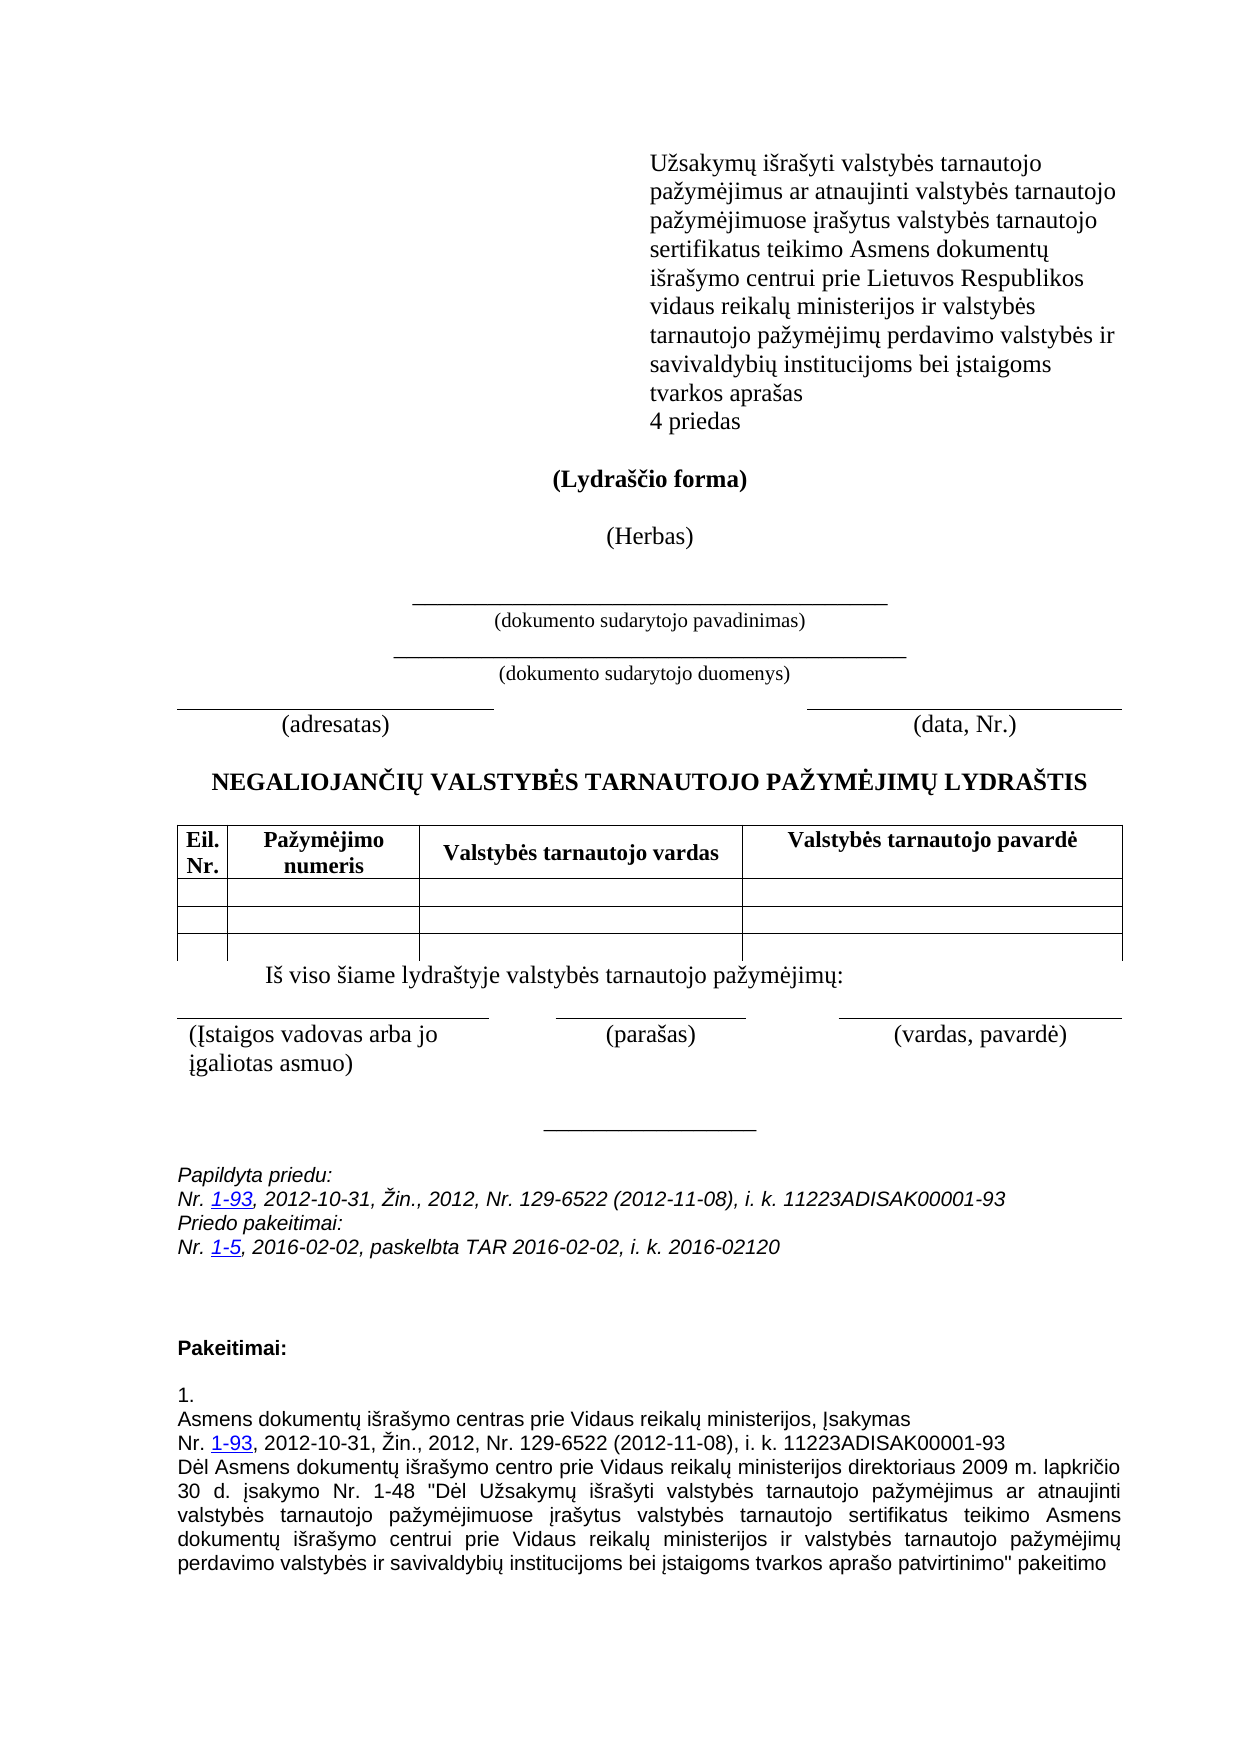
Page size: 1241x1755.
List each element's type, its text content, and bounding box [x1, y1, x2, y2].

text 4 priedas [649, 406, 1122, 435]
text NEGALIOJANČIŲ VALSTYBĖS TARNAUTOJO PAŽYMĖJIMŲ LYDRAŠTIS [177, 767, 1122, 796]
table_cell [743, 907, 1122, 933]
table_header Valstybės tarnautojo vardas [420, 826, 742, 878]
text Dėl Asmens dokumentų išrašymo centro prie Vidaus reikalų ministerijos direktoriaus 2009 m. lapkričio 30 d. įsakymo Nr. 1-48 "Dėl Užsakymų išrašyti valstybės tarnautojo pažymėjimus ar atnaujinti valstybės tarnautojo pažymėjimuose įrašytus valstybės tarnautojo sertifikatus teikimo Asmens dokumentų išrašymo centrui prie Vidaus reikalų ministerijos ir valstybės tarnautojo pažymėjimų perdavimo valstybės ir savivaldybių institucijoms bei įstaigoms tvarkos aprašo patvirtinimo" pakeitimo [177, 1455, 1122, 1575]
table_cell [228, 907, 419, 933]
table_cell [420, 907, 742, 933]
table_header (adresatas) [177, 710, 494, 738]
text Papildyta priedu: [177, 1163, 1122, 1187]
text _________________________________________ [177, 632, 1122, 660]
table_header Eil.Nr. [178, 826, 227, 878]
text _________________ [177, 1105, 1122, 1134]
text Iš viso šiame lydraštyje valstybės tarnautojo pažymėjimų: [177, 961, 1122, 989]
table_cell [743, 879, 1122, 906]
table_header [489, 1018, 556, 1077]
table_header [746, 1018, 838, 1077]
table_header Valstybės tarnautojo pavardė [743, 826, 1122, 878]
table_cell [178, 879, 227, 906]
table_cell [420, 879, 742, 906]
text (dokumento sudarytojo duomenys) [177, 660, 1122, 684]
table_cell [178, 934, 227, 961]
text (dokumento sudarytojo pavadinimas) [177, 608, 1122, 632]
text Asmens dokumentų išrašymo centras prie Vidaus reikalų ministerijos, Įsakymas [177, 1407, 1122, 1431]
table_header (parašas) [556, 1019, 746, 1077]
table_header [494, 709, 807, 738]
table_cell [420, 934, 742, 961]
table_cell [743, 934, 1122, 961]
text Užsakymų išrašyti valstybės tarnautojo [649, 148, 1122, 176]
table_header (data, Nr.) [807, 710, 1122, 738]
table_header (Įstaigos vadovas arba jo įgaliotas asmuo) [177, 1019, 488, 1077]
table_cell [178, 907, 227, 933]
text (Herbas) [177, 521, 1122, 550]
text ______________________________________ [177, 579, 1122, 608]
text Pakeitimai: [177, 1335, 1122, 1359]
text Nr. 1-93, 2012-10-31, Žin., 2012, Nr. 129-6522 (2012-11-08), i. k. 11223ADISAK00001-93 [177, 1431, 1122, 1455]
table_header Pažymėjimo numeris [228, 826, 419, 878]
table_header (vardas, pavardė) [839, 1019, 1122, 1077]
text Nr. 1-5, 2016-02-02, paskelbta TAR 2016-02-02, i. k. 2016-02120 [177, 1235, 1122, 1259]
table_cell [228, 934, 419, 961]
text 1. [177, 1383, 1122, 1407]
text (Lydraščio forma) [177, 464, 1122, 493]
table_cell [228, 879, 419, 906]
text Priedo pakeitimai: [177, 1211, 1122, 1235]
text Nr. 1-93, 2012-10-31, Žin., 2012, Nr. 129-6522 (2012-11-08), i. k. 11223ADISAK00001-93 [177, 1187, 1122, 1211]
text pažymėjimus ar atnaujinti valstybės tarnautojo pažymėjimuose įrašytus valstybės tarnautojo sertifikatus teikimo Asmens dokumentų išrašymo centrui prie Lietuvos Respublikos vidaus reikalų ministerijos ir valstybės tarnautojo pažymėjimų perdavimo valstybės ir savivaldybių institucijoms bei įstaigoms tvarkos aprašas [649, 176, 1122, 406]
